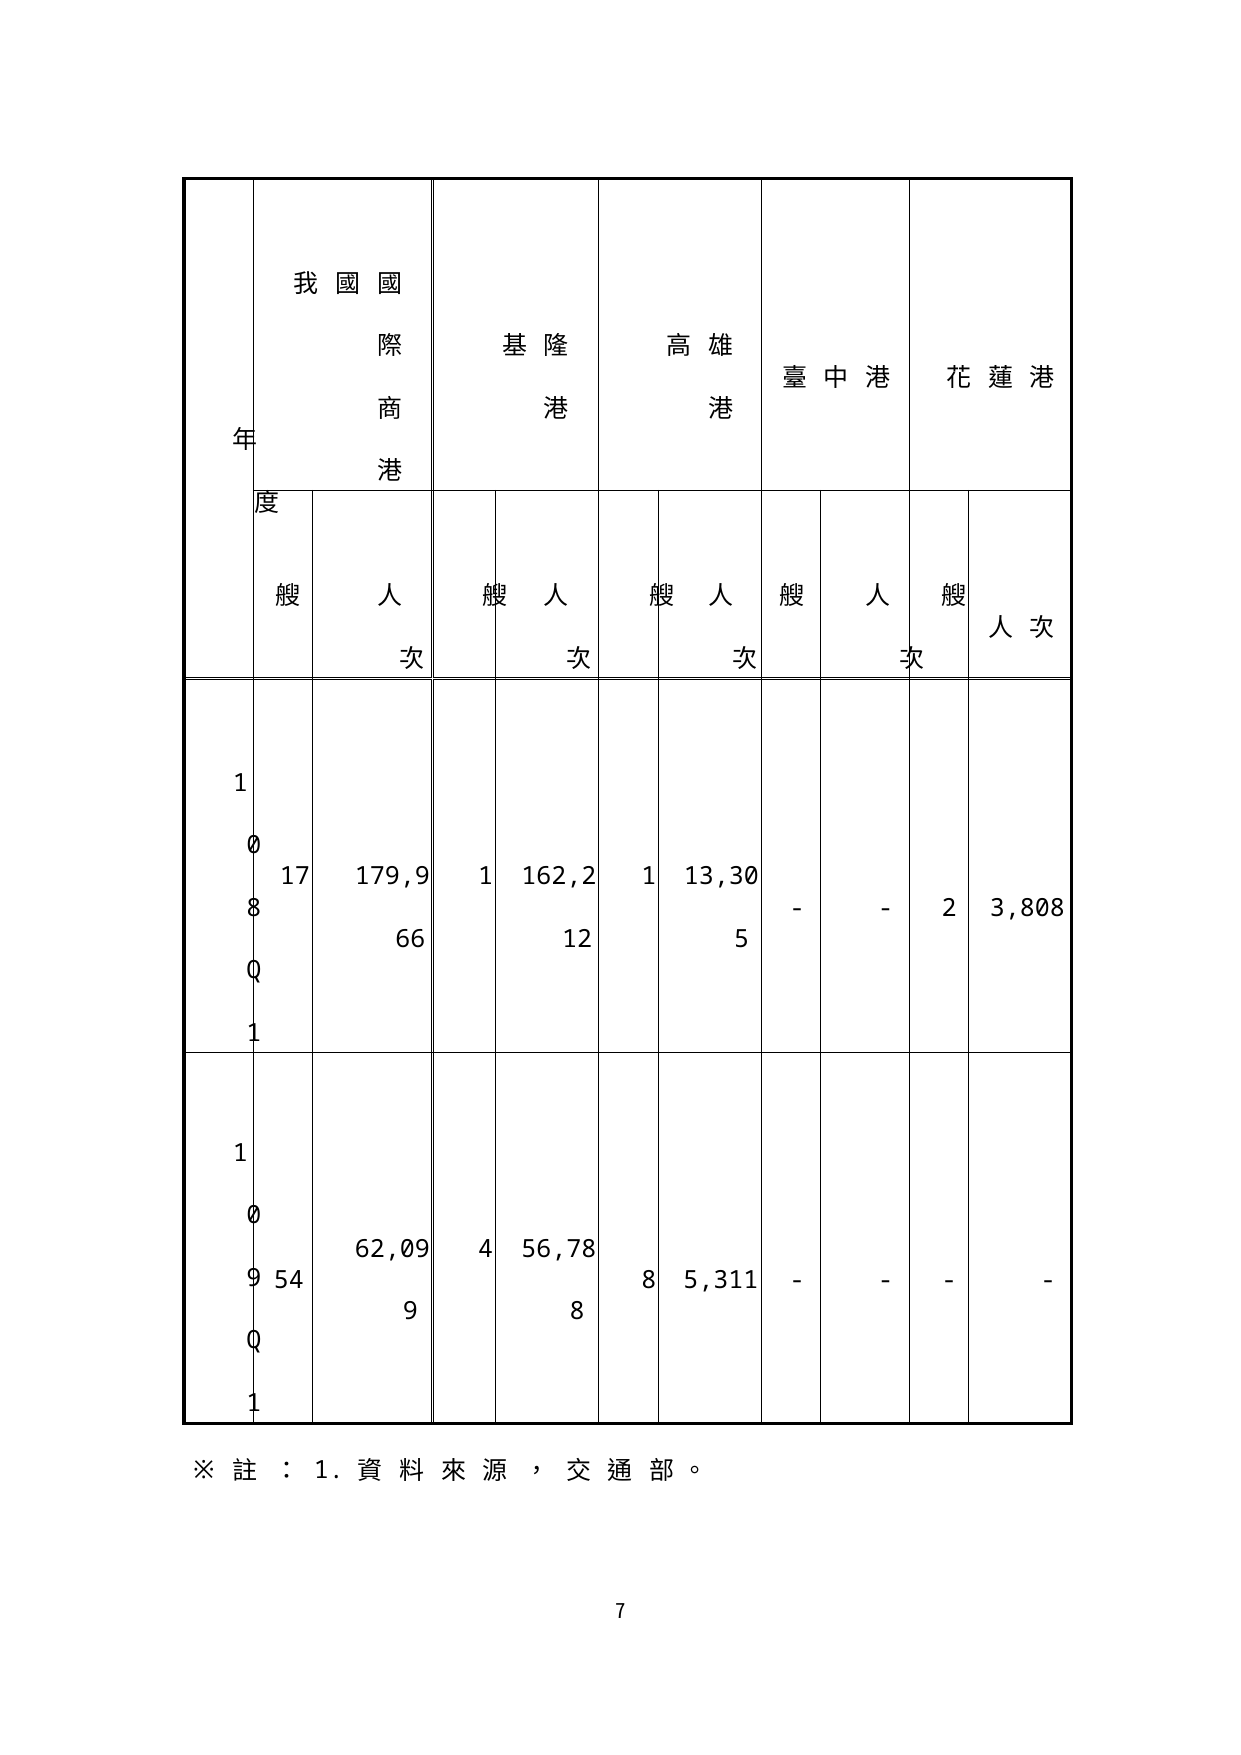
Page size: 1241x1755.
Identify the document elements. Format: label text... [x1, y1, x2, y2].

table_header 臺中港 [762, 180, 909, 490]
table_header 我國國際商港 [254, 180, 431, 490]
table_header 高雄港 [599, 180, 761, 490]
table_header 年度 [186, 180, 253, 677]
table_cell 54 [254, 1053, 312, 1422]
table_cell 艘次 [910, 491, 968, 677]
table_cell 8 [599, 1053, 658, 1422]
table_cell 人次 [496, 491, 598, 677]
table_cell 艘次 [254, 491, 312, 677]
table_cell 人次 [821, 491, 909, 677]
table_cell 3,808 [969, 680, 1070, 1052]
text ※註：1.資料來源，交通部。 [183, 1427, 1058, 1490]
table_cell 62,099 [313, 1053, 431, 1422]
table_cell - [969, 1053, 1070, 1422]
table_cell - [762, 1053, 820, 1422]
table_cell - [910, 1053, 968, 1422]
table_cell 150 [434, 680, 495, 1052]
table_cell 2 [910, 680, 968, 1052]
table_header 花蓮港 [910, 180, 1070, 490]
table_cell 艘次 [599, 491, 658, 677]
table_cell - [821, 1053, 909, 1422]
table_cell 162,212 [496, 680, 598, 1052]
table_cell 46 [434, 1053, 495, 1422]
table_cell 109Q1 [186, 1053, 253, 1422]
table_cell - [762, 680, 820, 1052]
table_cell - [821, 680, 909, 1052]
table_cell 56,788 [496, 1053, 598, 1422]
table_cell 艘次 [762, 491, 820, 677]
table_cell 170 [254, 680, 312, 1052]
table_cell 16 [599, 680, 658, 1052]
table_cell 108Q1 [186, 680, 253, 1052]
table_cell 艘次 [434, 491, 495, 677]
table_cell 人次 [313, 491, 431, 677]
table_cell 179,966 [313, 680, 431, 1052]
table_cell 人次 [659, 491, 761, 677]
table_cell 13,305 [659, 680, 761, 1052]
table_header 基隆港 [434, 180, 598, 490]
table_cell 5,311 [659, 1053, 761, 1422]
table_cell 人次 [969, 491, 1070, 677]
